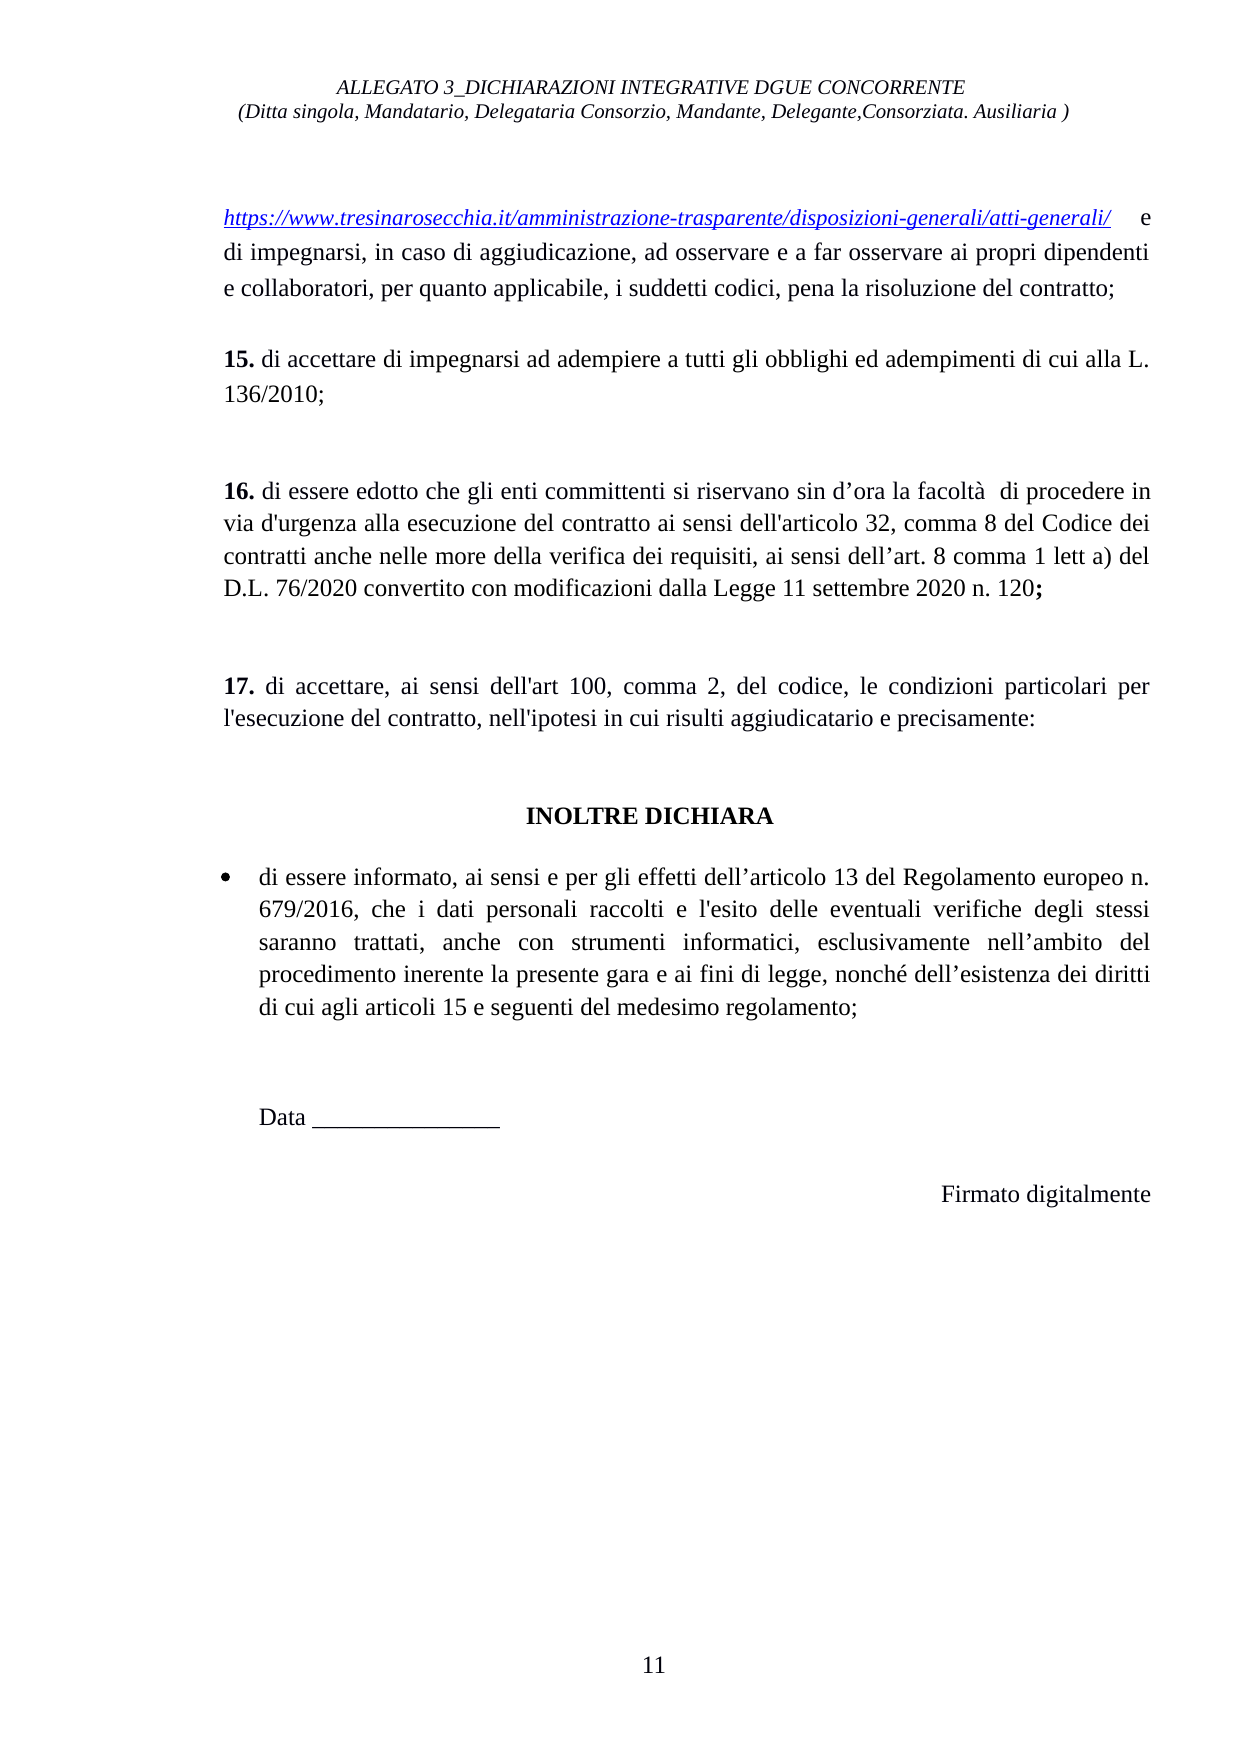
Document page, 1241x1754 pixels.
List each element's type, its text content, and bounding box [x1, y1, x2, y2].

list 17. di accettare, ai sensi dell'art 100, comma 2, del codice, le condizioni particolari per l'esecuzione del contratto, nell'ipotesi in cui risulti aggiudicatario e precisamente: [186, 667, 1151, 732]
text INOLTRE DICHIARA [156, 797, 1151, 829]
list Firmato digitalmente [221, 1176, 1151, 1208]
list 16. di essere edotto che gli enti committenti si riservano sin d’ora la facoltà di procedere in via d'urgenza alla esecuzione del contratto ai sensi dell'articolo 32, comma 8 del Codice dei contratti anche nelle more della verifica dei requisiti, ai sensi dell’art. 8 comma 1 lett a) del D.L. 76/2020 convertito con modificazioni dalla Legge 11 settembre 2020 n. 120; [186, 472, 1151, 602]
list 15. di accettare di impegnarsi ad adempiere a tutti gli obblighi ed adempimenti di cui alla L. 136/2010; [186, 337, 1151, 408]
list di essere informato, ai sensi e per gli effetti dell’articolo 13 del Regolamento europeo n. 679/2016, che i dati personali raccolti e l'esito delle eventuali verifiche degli stessi saranno trattati, anche con strumenti informatici, esclusivamente nell’ambito del procedimento inerente la presente gara e ai fini di legge, nonché dell’esistenza dei diritti di cui agli articoli 15 e seguenti del medesimo regolamento; [221, 858, 1151, 1021]
list https://www.tresinarosecchia.it/amministrazione-trasparente/disposizioni-generali/atti-generali/ e di impegnarsi, in caso di aggiudicazione, ad osservare e a far osservare ai propri dipendenti e collaboratori, per quanto applicabile, i suddetti codici, pena la risoluzione del contratto; [186, 195, 1151, 302]
list Data _______________ [221, 1098, 1151, 1131]
